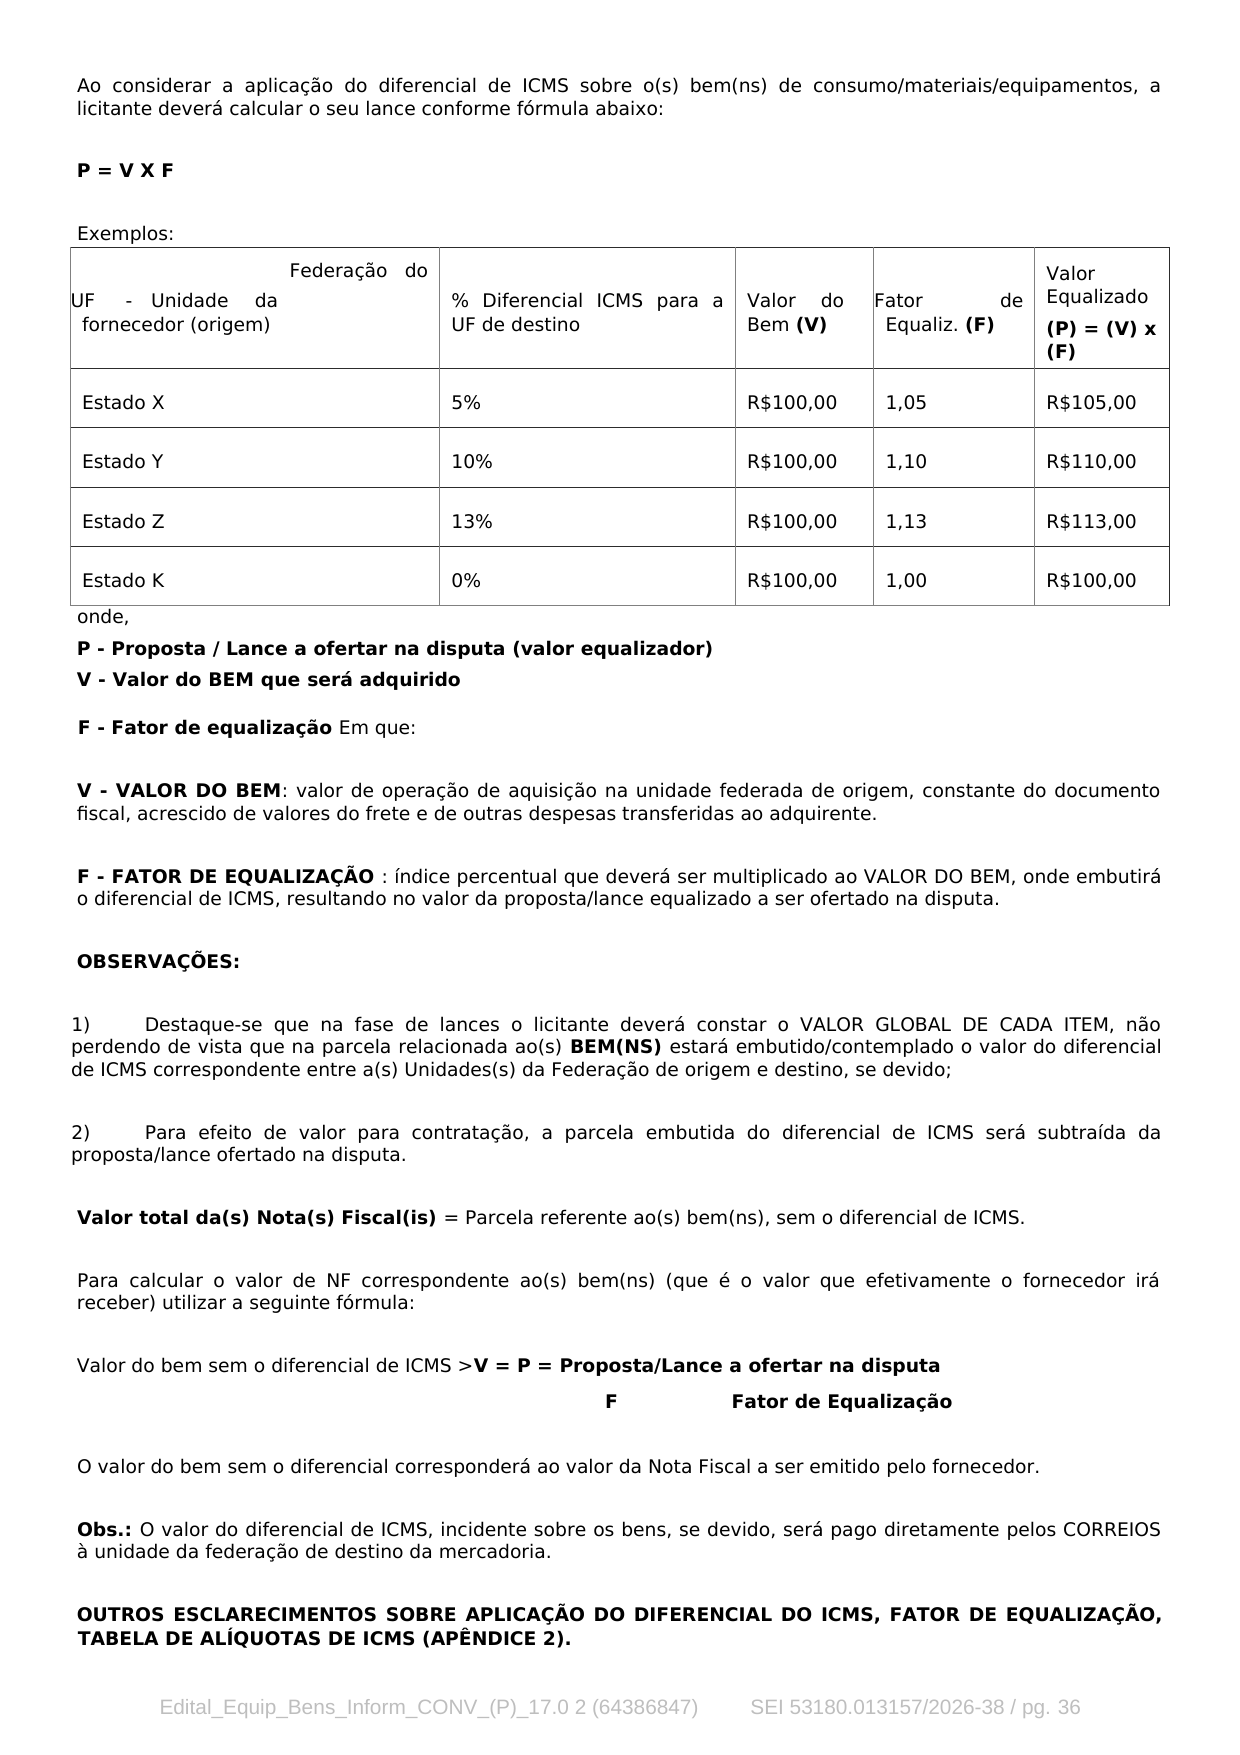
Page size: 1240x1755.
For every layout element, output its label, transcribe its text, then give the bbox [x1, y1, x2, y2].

table_header Valor Equalizado (P) = (V) x (F) [1035, 248, 1169, 368]
table_cell 1,13 [874, 488, 1034, 546]
table_cell Estado Z [71, 488, 289, 546]
table_cell R$113,00 [1035, 488, 1169, 546]
text F - FATOR DE EQUALIZAÇÃO : índice percentual que deverá ser multiplicado ao VALOR DO BEM, onde embutirá o diferencial de ICMS, resultando no valor da proposta/lance equalizado a ser ofertado na disputa. [77, 866, 1162, 910]
text Valor total da(s) Nota(s) Fiscal(is) = Parcela referente ao(s) bem(ns), sem o diferencial de ICMS. [77, 1207, 1162, 1229]
text OBSERVAÇÕES: [77, 951, 1163, 973]
list Para efeito de valor para contratação, a parcela embutida do diferencial de ICMS será subtraída da proposta/lance ofertado na disputa. [71, 1122, 1162, 1166]
table_cell 5% [440, 369, 735, 427]
table_cell Estado Y [71, 428, 289, 487]
table_cell R$100,00 [736, 547, 873, 605]
table_cell Estado X [71, 369, 289, 427]
table_header UF - Unidade da fornecedor (origem) [71, 248, 289, 368]
text Ao considerar a aplicação do diferencial de ICMS sobre o(s) bem(ns) de consumo/materiais/equipamentos, a licitante deverá calcular o seu lance conforme fórmula abaixo: [77, 75, 1162, 119]
table_cell 1,00 [874, 547, 1034, 605]
text Obs.: O valor do diferencial de ICMS, incidente sobre os bens, se devido, será pago diretamente pelos CORREIOS à unidade da federação de destino da mercadoria. [77, 1519, 1162, 1563]
table_cell 1,05 [874, 369, 1034, 427]
table_cell 10% [440, 428, 735, 487]
table_cell R$100,00 [736, 488, 873, 546]
table_cell Estado K [71, 547, 289, 605]
text O valor do bem sem o diferencial corresponderá ao valor da Nota Fiscal a ser emitido pelo fornecedor. [77, 1456, 1162, 1478]
table_cell [289, 369, 404, 427]
table_cell [405, 547, 439, 605]
text Exemplos: [77, 223, 1162, 245]
text Para calcular o valor de NF correspondente ao(s) bem(ns) (que é o valor que efetivamente o fornecedor irá receber) utilizar a seguinte fórmula: [77, 1269, 1162, 1314]
table_cell [289, 488, 404, 546]
list Destaque-se que na fase de lances o licitante deverá constar o VALOR GLOBAL DE CADA ITEM, não perdendo de vista que na parcela relacionada ao(s) BEM(NS) estará embutido/contemplado o valor do diferencial de ICMS correspondente entre a(s) Unidades(s) da Federação de origem e destino, se devido; [71, 1014, 1162, 1081]
table_cell [405, 428, 439, 487]
table_cell 1,10 [874, 428, 1034, 487]
table_header Valor do Bem (V) [736, 248, 873, 368]
text F Fator de Equalização [71, 1386, 1169, 1414]
table_cell 0% [440, 547, 735, 605]
text onde, [77, 606, 1162, 628]
table_cell R$100,00 [736, 428, 873, 487]
table_cell [405, 369, 439, 427]
table_header do [405, 248, 439, 368]
text P - Proposta / Lance a ofertar na disputa (valor equalizador) [77, 638, 1163, 660]
table_cell R$110,00 [1035, 428, 1169, 487]
table_cell 13% [440, 488, 735, 546]
text P = V X F [77, 160, 1163, 182]
table_header % Diferencial ICMS para a UF de destino [440, 248, 735, 368]
table_cell [289, 547, 404, 605]
text V - Valor do BEM que será adquirido F - Fator de equalização Em que: [77, 669, 461, 739]
table_header Fator de Equaliz. (F) [874, 248, 1034, 368]
table_cell R$100,00 [736, 369, 873, 427]
table_cell R$105,00 [1035, 369, 1169, 427]
table_cell [289, 428, 404, 487]
table_header Federação [289, 248, 404, 368]
table_cell [405, 488, 439, 546]
text V - VALOR DO BEM: valor de operação de aquisição na unidade federada de origem, constante do documento fiscal, acrescido de valores do frete e de outras despesas transferidas ao adquirente. [77, 780, 1162, 825]
text OUTROS ESCLARECIMENTOS SOBRE APLICAÇÃO DO DIFERENCIAL DO ICMS, FATOR DE EQUALIZAÇÃO, TABELA DE ALÍQUOTAS DE ICMS (APÊNDICE 2). [77, 1604, 1163, 1650]
text Valor do bem sem o diferencial de ICMS >V = P = Proposta/Lance a ofertar na disputa [77, 1355, 1163, 1377]
table_cell R$100,00 [1035, 547, 1169, 605]
